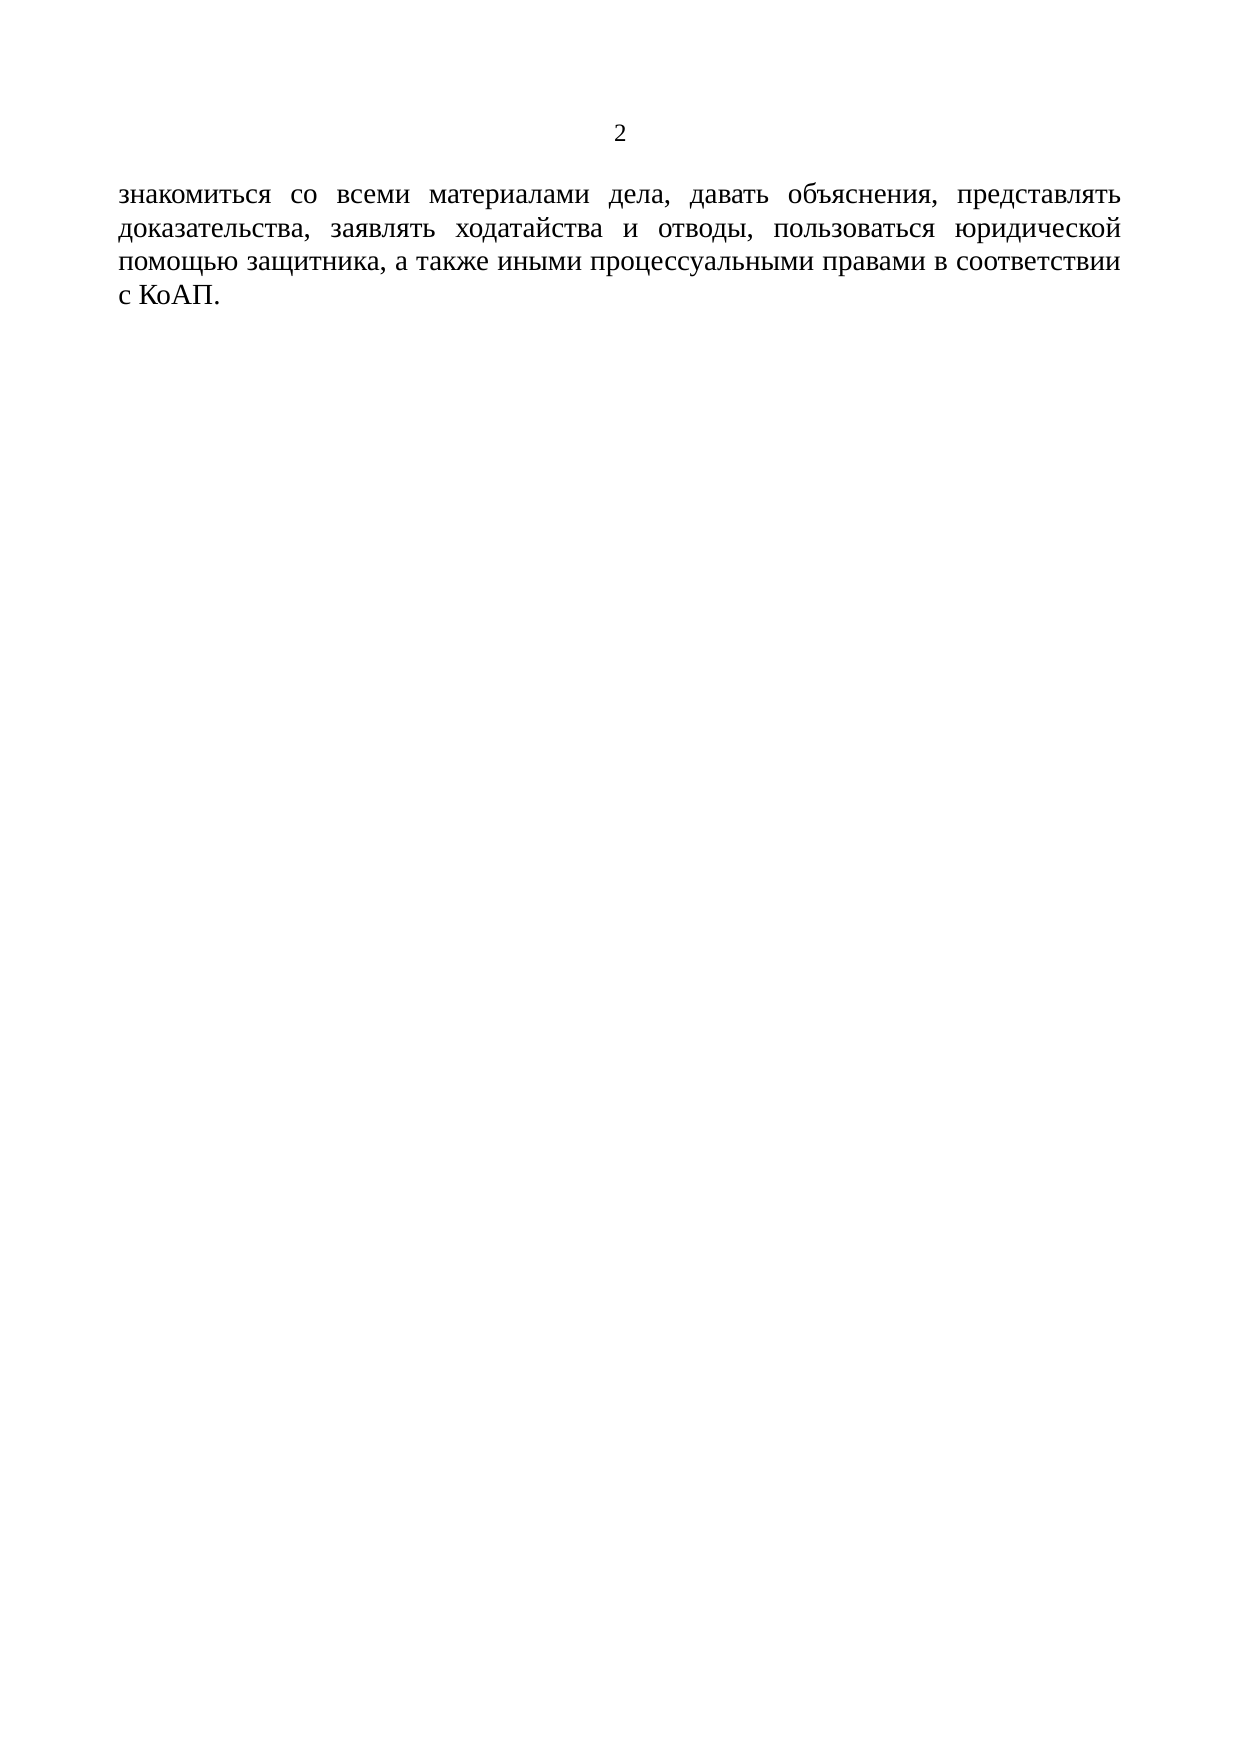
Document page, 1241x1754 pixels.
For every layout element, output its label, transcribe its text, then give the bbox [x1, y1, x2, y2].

text знакомиться со всеми материалами дела, давать объяснения, представлять доказательства, заявлять ходатайства и отводы, пользоваться юридической помощью защитника, а также иными процессуальными правами в соответствии с КоАП. [118, 176, 1122, 311]
